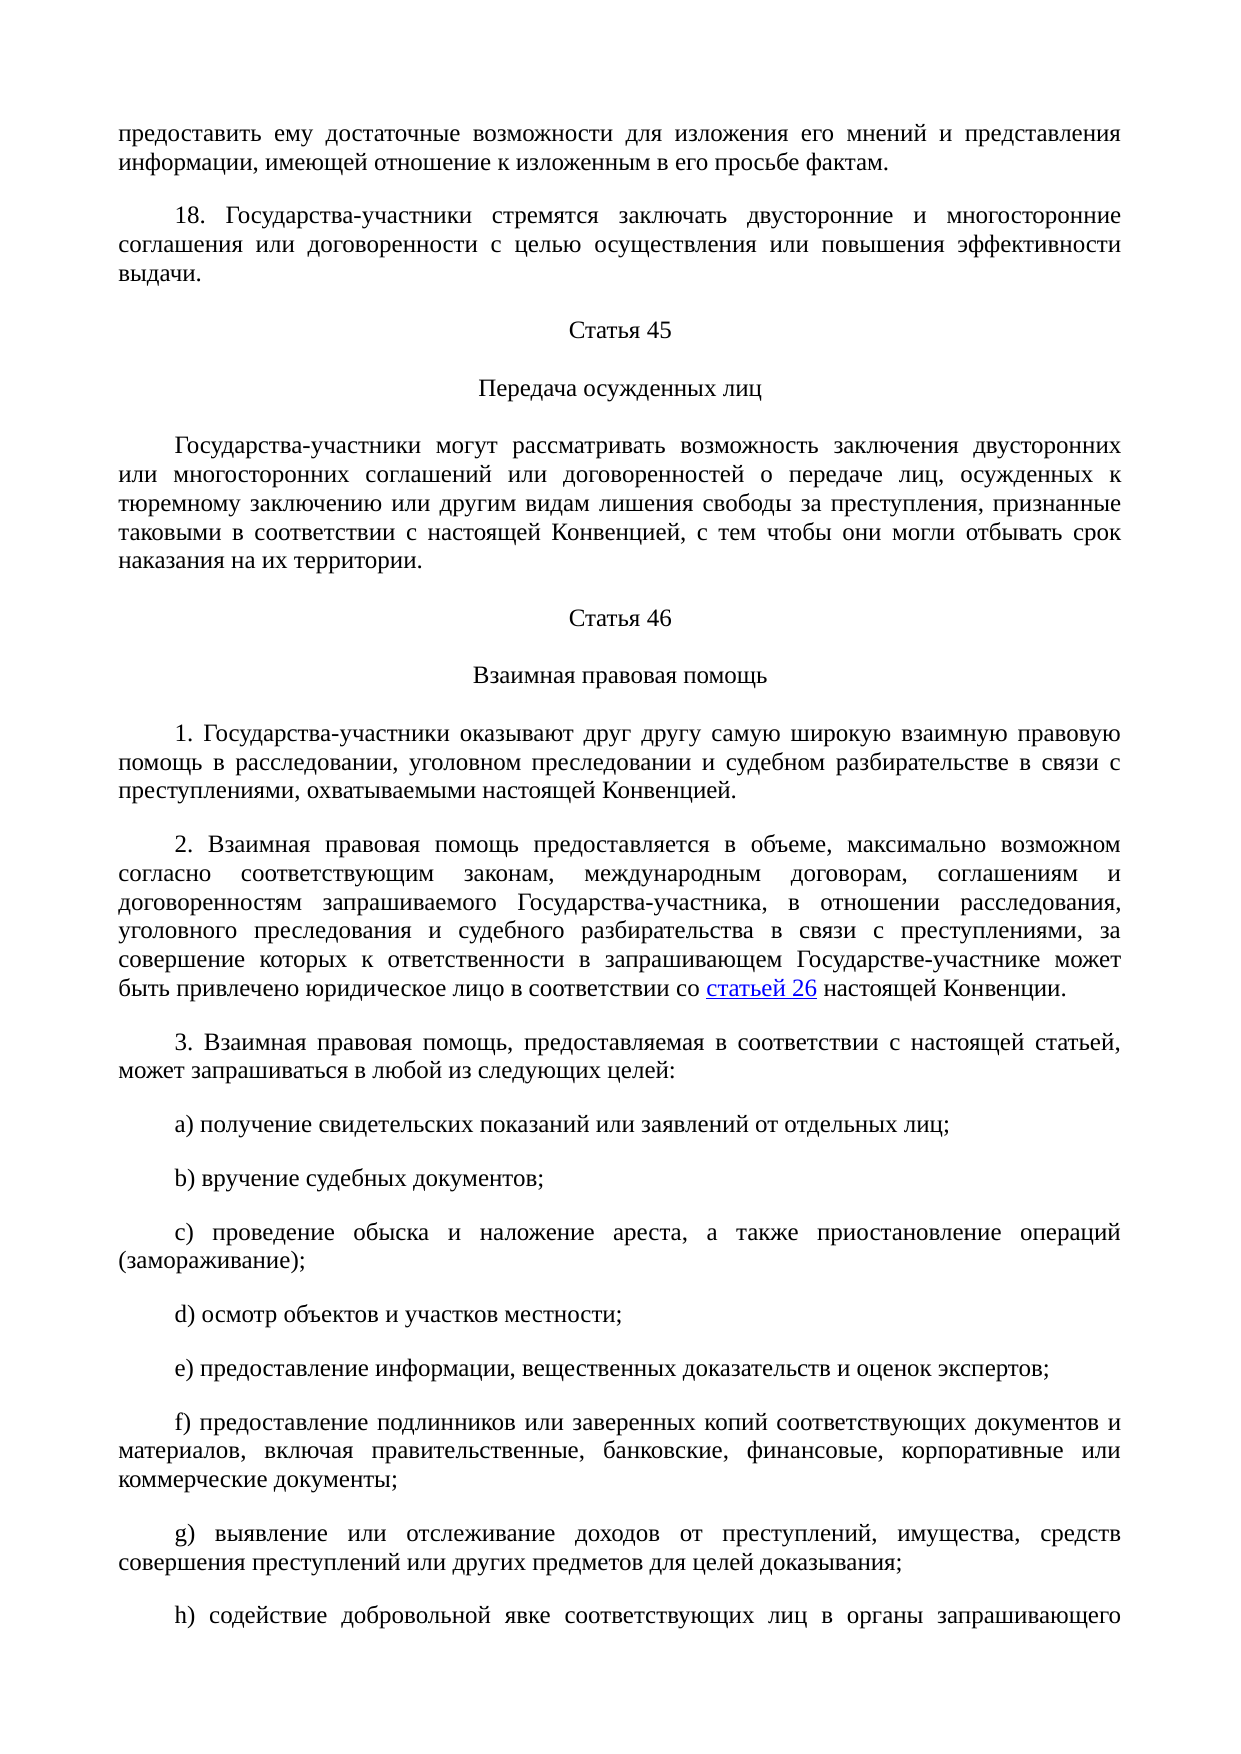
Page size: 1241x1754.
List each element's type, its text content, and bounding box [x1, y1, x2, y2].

text g) выявление или отслеживание доходов от преступлений, имущества, средств совершения преступлений или других предметов для целей доказывания; [118, 1518, 1122, 1576]
text h) содействие добровольной явке соответствующих лиц в органы запрашивающего [118, 1601, 1122, 1629]
text предоставить ему достаточные возможности для изложения его мнений и представления информации, имеющей отношение к изложенным в его просьбе фактам. [118, 118, 1122, 176]
text Передача осужденных лиц [118, 373, 1122, 402]
text 18. Государства-участники стремятся заключать двусторонние и многосторонние соглашения или договоренности с целью осуществления или повышения эффективности выдачи. [118, 201, 1122, 287]
text Статья 46 [118, 603, 1122, 632]
text b) вручение судебных документов; [118, 1163, 1122, 1192]
text Статья 45 [118, 316, 1122, 344]
text c) проведение обыска и наложение ареста, а также приостановление операций (замораживание); [118, 1217, 1122, 1274]
text d) осмотр объектов и участков местности; [118, 1299, 1122, 1328]
text 1. Государства-участники оказывают друг другу самую широкую взаимную правовую помощь в расследовании, уголовном преследовании и судебном разбирательстве в связи с преступлениями, охватываемыми настоящей Конвенцией. [118, 718, 1122, 804]
text a) получение свидетельских показаний или заявлений от отдельных лиц; [118, 1109, 1122, 1138]
text Государства-участники могут рассматривать возможность заключения двусторонних или многосторонних соглашений или договоренностей о передаче лиц, осужденных к тюремному заключению или другим видам лишения свободы за преступления, признанные таковыми в соответствии с настоящей Конвенцией, с тем чтобы они могли отбывать срок наказания на их территории. [118, 431, 1122, 574]
text e) предоставление информации, вещественных доказательств и оценок экспертов; [118, 1353, 1122, 1382]
text 3. Взаимная правовая помощь, предоставляемая в соответствии с настоящей статьей, может запрашиваться в любой из следующих целей: [118, 1027, 1122, 1084]
text 2. Взаимная правовая помощь предоставляется в объеме, максимально возможном согласно соответствующим законам, международным договорам, соглашениям и договоренностям запрашиваемого Государства-участника, в отношении расследования, уголовного преследования и судебного разбирательства в связи с преступлениями, за совершение которых к ответственности в запрашивающем Государстве-участнике может быть привлечено юридическое лицо в соответствии со статьей 26 настоящей Конвенции. [118, 829, 1122, 1002]
text Взаимная правовая помощь [118, 661, 1122, 689]
text f) предоставление подлинников или заверенных копий соответствующих документов и материалов, включая правительственные, банковские, финансовые, корпоративные или коммерческие документы; [118, 1407, 1122, 1493]
